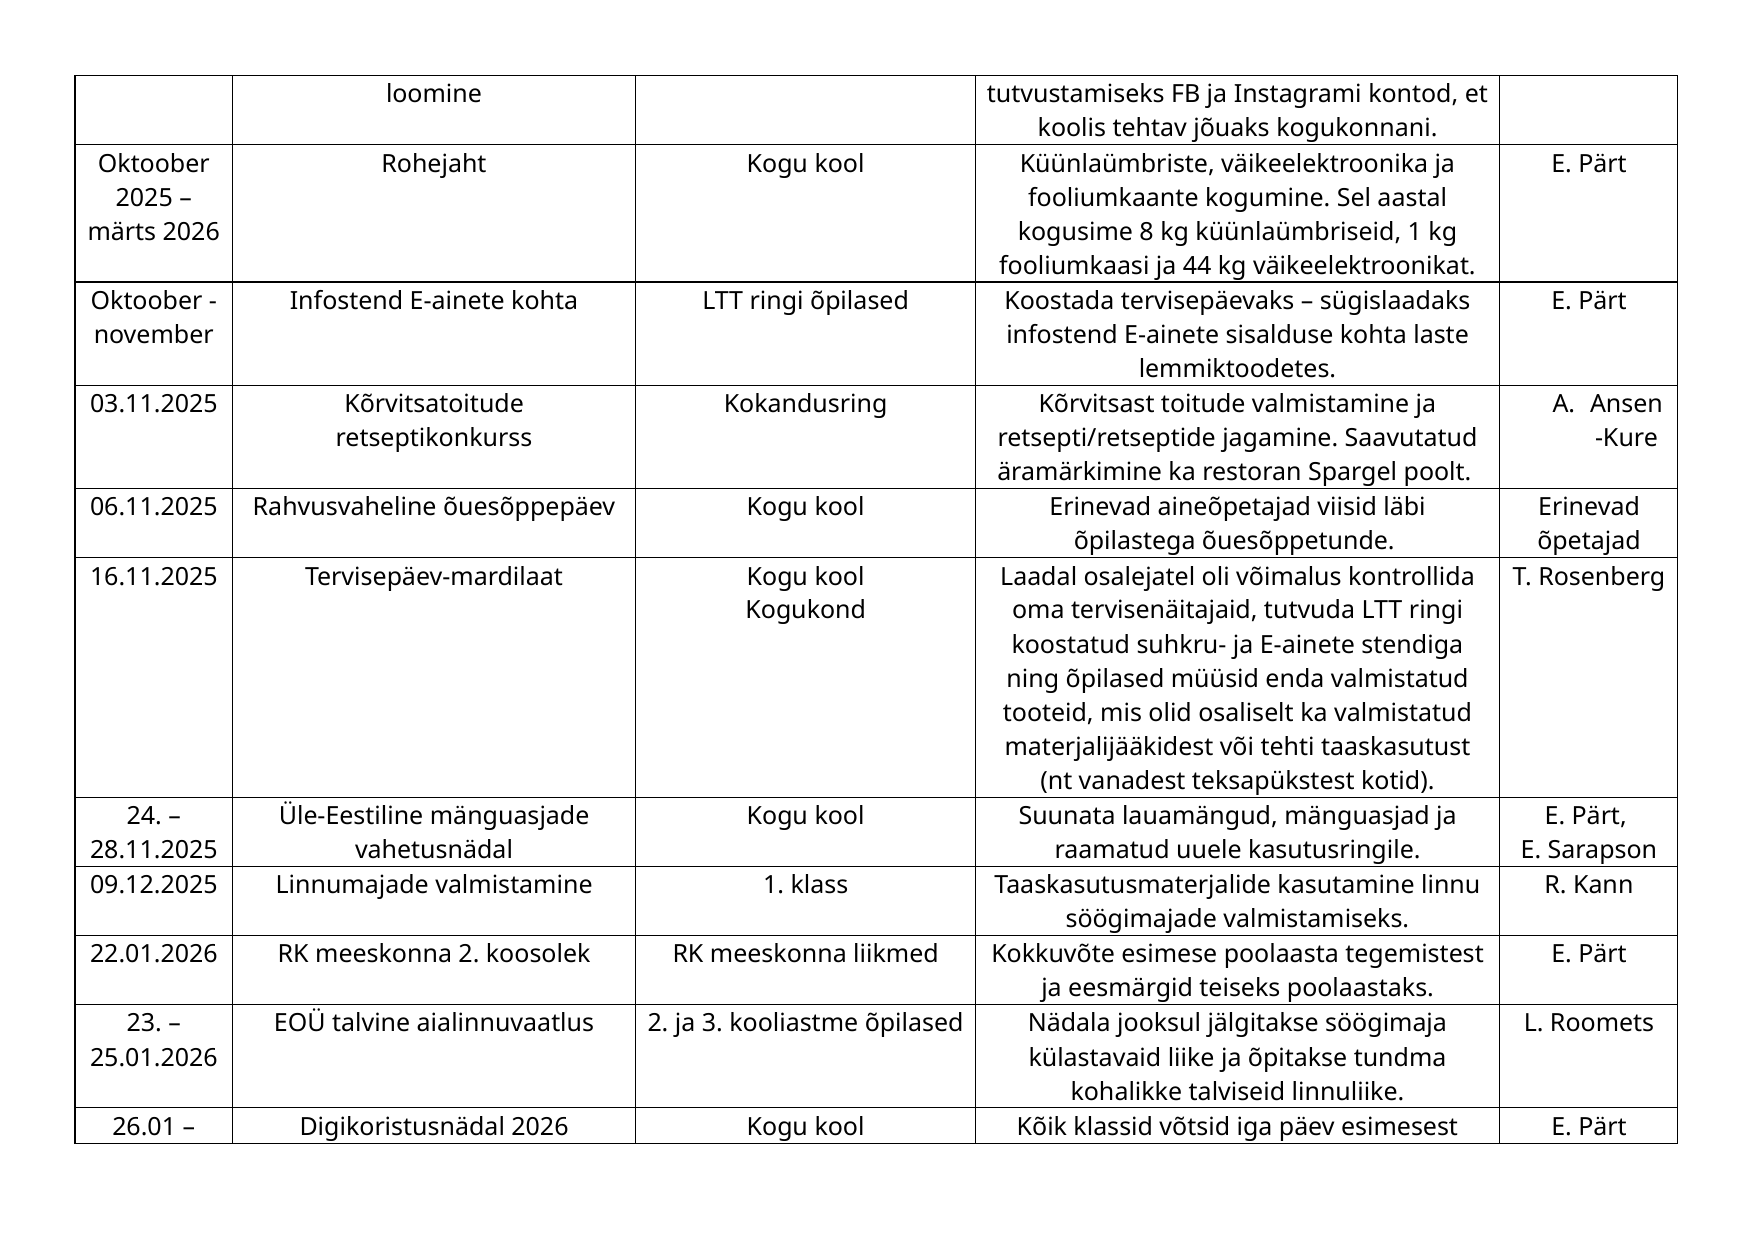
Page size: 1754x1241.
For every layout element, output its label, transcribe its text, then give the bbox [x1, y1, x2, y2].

table_cell Taaskasutusmaterjalide kasutamine linnu söögimajade valmistamiseks. [976, 867, 1499, 935]
table_cell 06.11.2025 [76, 489, 232, 557]
table_cell Erinevad õpetajad [1500, 489, 1677, 557]
table_cell Küünlaümbriste, väikeelektroonika ja fooliumkaante kogumine. Sel aastal kogusime 8 kg küünlaümbriseid, 1 kg fooliumkaasi ja 44 kg väikeelektroonikat. [976, 145, 1499, 281]
table_cell T. Rosenberg [1500, 558, 1677, 797]
table_cell [636, 76, 975, 144]
table_cell 16.11.2025 [76, 558, 232, 797]
table_cell 23. – 25.01.2026 [76, 1005, 232, 1107]
table_cell EOÜ talvine aialinnuvaatlus [233, 1005, 635, 1107]
table_cell Kokkuvõte esimese poolaasta tegemistest ja eesmärgid teiseks poolaastaks. [976, 936, 1499, 1004]
table_cell Kõik klassid võtsid iga päev esimesest [976, 1108, 1499, 1142]
table_cell Kogu kool [636, 798, 975, 866]
table_cell E. Pärt [1500, 1108, 1677, 1142]
table_cell Rahvusvaheline õuesõppepäev [233, 489, 635, 557]
table_cell Nädala jooksul jälgitakse söögimaja külastavaid liike ja õpitakse tundma kohalikke talviseid linnuliike. [976, 1005, 1499, 1107]
table_cell tutvustamiseks FB ja Instagrami kontod, et koolis tehtav jõuaks kogukonnani. [976, 76, 1499, 144]
table_cell L. Roomets [1500, 1005, 1677, 1107]
table_cell 22.01.2026 [76, 936, 232, 1004]
table_cell Kogu kool Kogukond [636, 558, 975, 797]
table_cell Ansen-Kure [1500, 386, 1677, 488]
table_cell Kõrvitsast toitude valmistamine ja retsepti/retseptide jagamine. Saavutatud äramärkimine ka restoran Spargel poolt. [976, 386, 1499, 488]
table_cell 26.01 – [76, 1108, 232, 1142]
table_cell Linnumajade valmistamine [233, 867, 635, 935]
table_cell 09.12.2025 [76, 867, 232, 935]
table_cell [76, 76, 232, 144]
table_cell Rohejaht [233, 145, 635, 281]
table_cell 24. – 28.11.2025 [76, 798, 232, 866]
table_cell [1500, 76, 1677, 144]
table_cell Infostend E-ainete kohta [233, 283, 635, 385]
table_cell Tervisepäev-mardilaat [233, 558, 635, 797]
table_cell R. Kann [1500, 867, 1677, 935]
table_cell 2. ja 3. kooliastme õpilased [636, 1005, 975, 1107]
table_cell 03.11.2025 [76, 386, 232, 488]
table_cell Oktoober 2025 – märts 2026 [76, 145, 232, 281]
table_cell E. Pärt, E. Sarapson [1500, 798, 1677, 866]
table_cell Laadal osalejatel oli võimalus kontrollida oma tervisenäitajaid, tutvuda LTT ringi koostatud suhkru- ja E-ainete stendiga ning õpilased müüsid enda valmistatud tooteid, mis olid osaliselt ka valmistatud materjalijääkidest või tehti taaskasutust (nt vanadest teksapükstest kotid). [976, 558, 1499, 797]
table_cell Suunata lauamängud, mänguasjad ja raamatud uuele kasutusringile. [976, 798, 1499, 866]
table_cell Erinevad aineõpetajad viisid läbi õpilastega õuesõppetunde. [976, 489, 1499, 557]
table_cell RK meeskonna liikmed [636, 936, 975, 1004]
table_cell RK meeskonna 2. koosolek [233, 936, 635, 1004]
table_cell Kogu kool [636, 1108, 975, 1142]
table_cell E. Pärt [1500, 145, 1677, 281]
table_cell Koostada tervisepäevaks – sügislaadaks infostend E-ainete sisalduse kohta laste lemmiktoodetes. [976, 283, 1499, 385]
table_cell Digikoristusnädal 2026 [233, 1108, 635, 1142]
table_cell loomine [233, 76, 635, 144]
table_cell 1. klass [636, 867, 975, 935]
table_cell Kokandusring [636, 386, 975, 488]
table_cell Kogu kool [636, 145, 975, 281]
table_cell LTT ringi õpilased [636, 283, 975, 385]
table_cell Oktoober - november [76, 283, 232, 385]
table_cell Kogu kool [636, 489, 975, 557]
table_cell Kõrvitsatoitude retseptikonkurss [233, 386, 635, 488]
table_cell E. Pärt [1500, 283, 1677, 385]
table_cell E. Pärt [1500, 936, 1677, 1004]
table_cell Üle-Eestiline mänguasjade vahetusnädal [233, 798, 635, 866]
